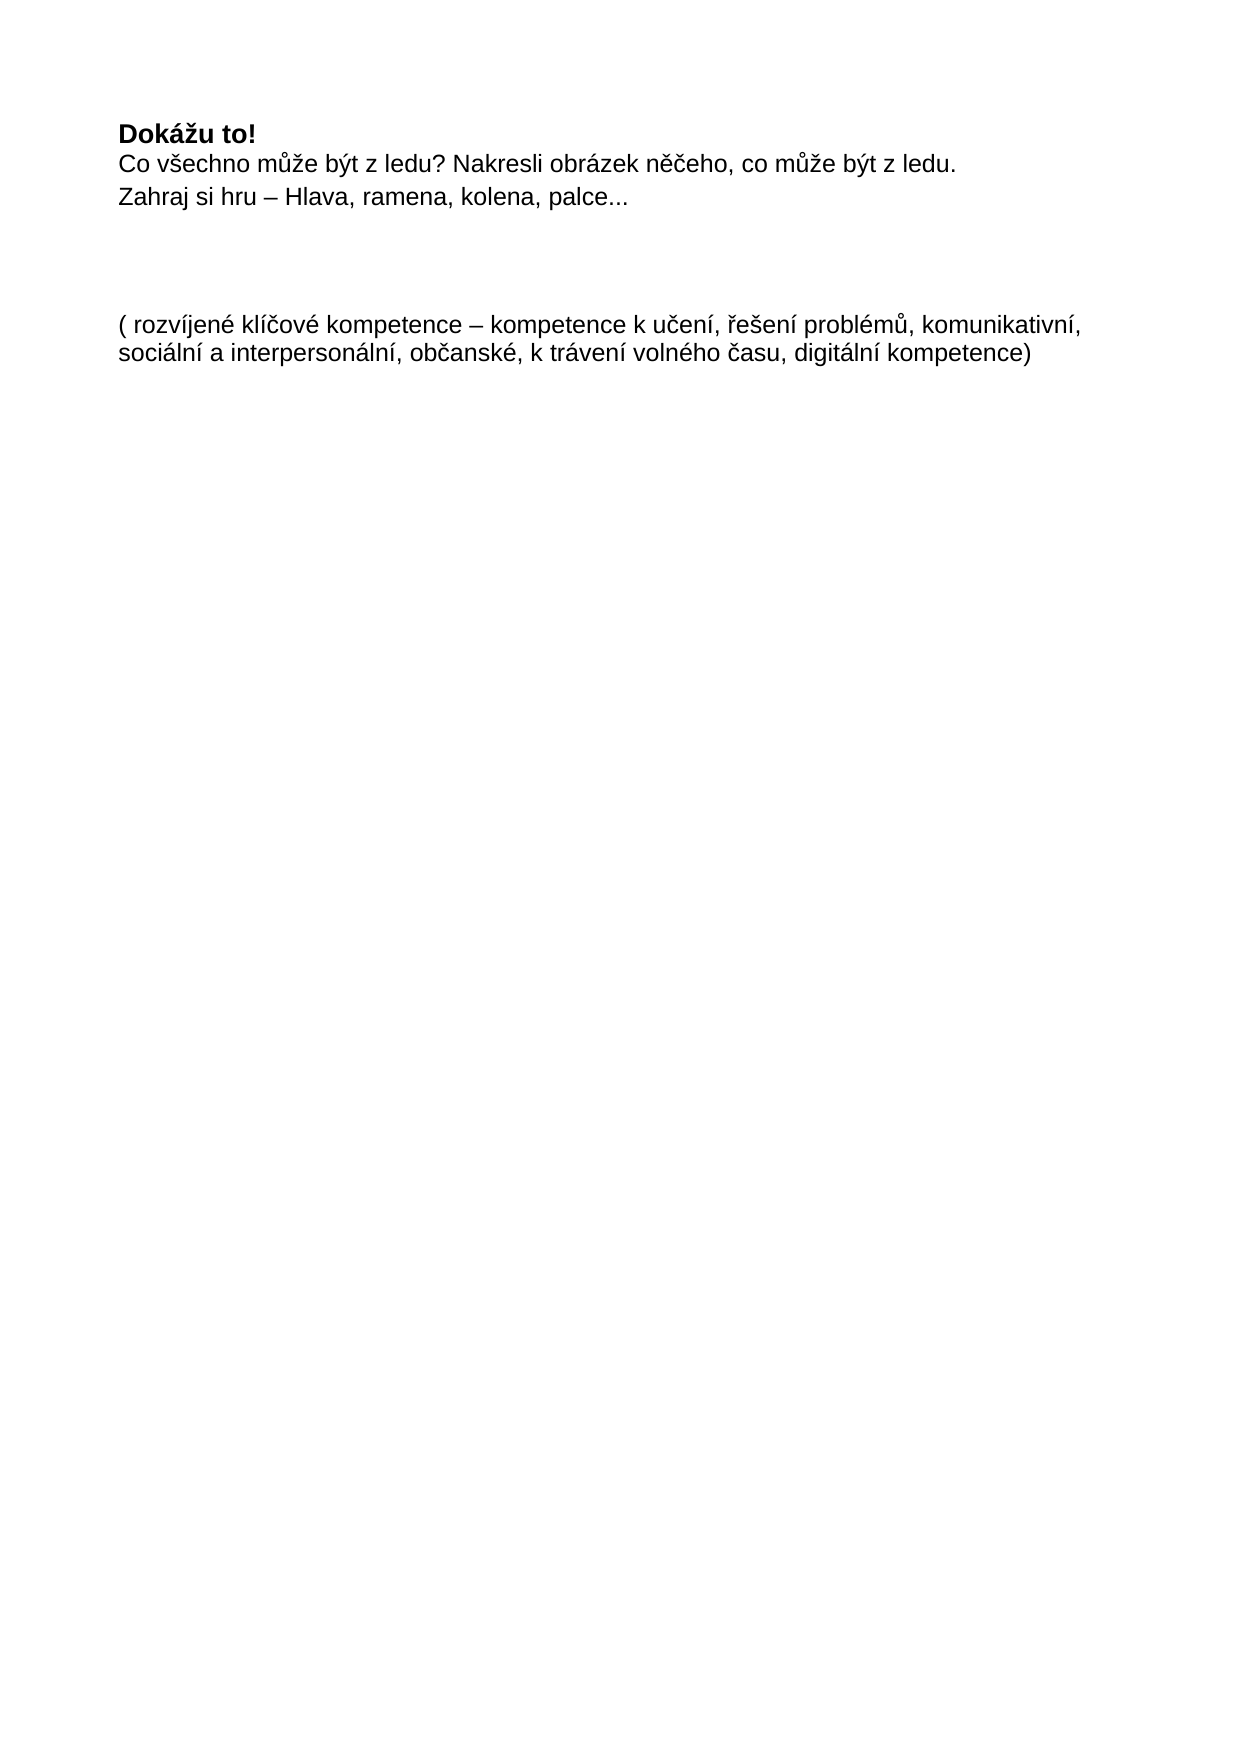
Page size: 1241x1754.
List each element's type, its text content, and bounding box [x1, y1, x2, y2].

text Dokážu to! [118, 118, 1122, 149]
text Zahraj si hru – Hlava, ramena, kolena, palce... [118, 182, 1122, 211]
text Co všechno může být z ledu? Nakresli obrázek něčeho, co může být z ledu. [118, 149, 1122, 178]
text ( rozvíjené klíčové kompetence – kompetence k učení, řešení problémů, komunikativní, sociální a interpersonální, občanské, k trávení volného času, digitální kompetence) [118, 309, 1122, 367]
